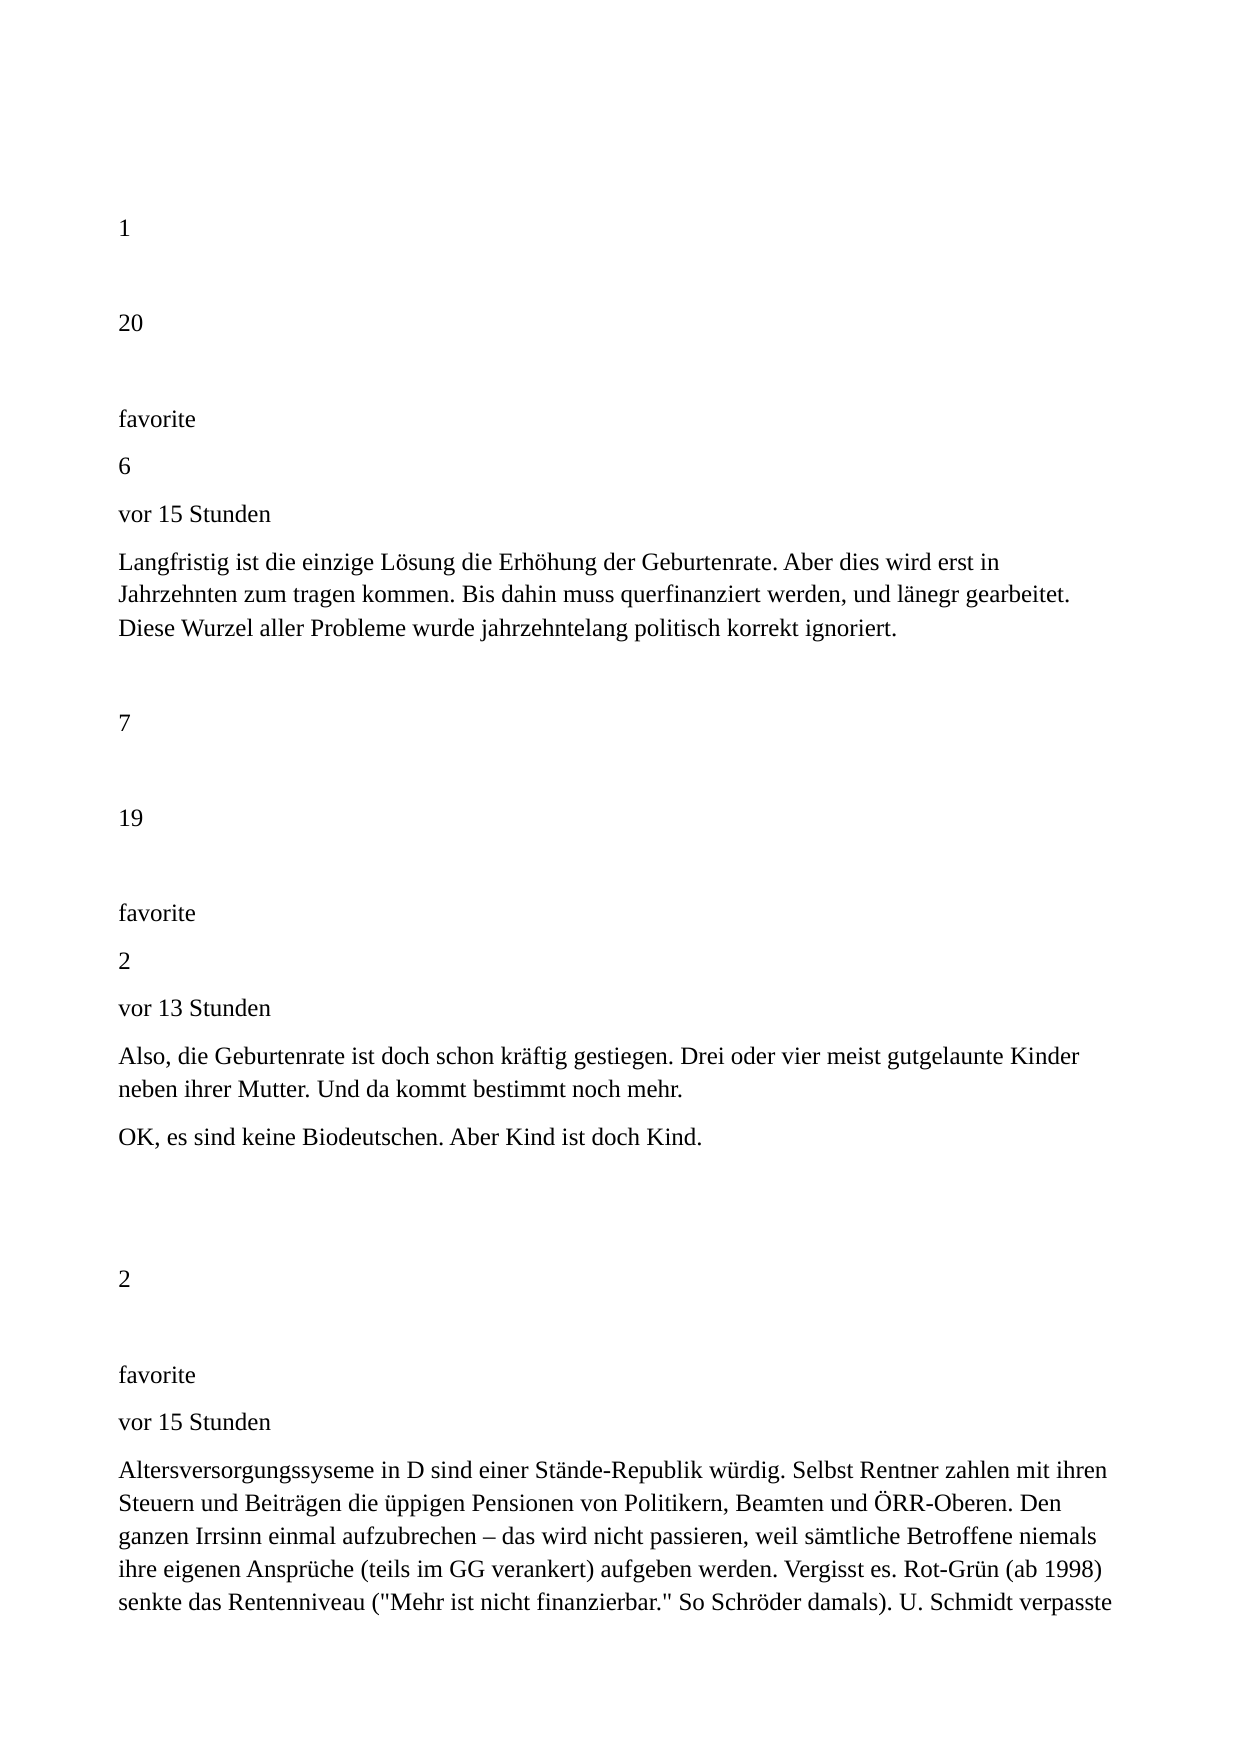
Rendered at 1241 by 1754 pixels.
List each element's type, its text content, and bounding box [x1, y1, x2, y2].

text favorite [118, 1360, 1122, 1388]
text OK, es sind keine Biodeutschen. Aber Kind ist doch Kind. [118, 1122, 1122, 1150]
text vor 15 Stunden [118, 1407, 1122, 1436]
text vor 15 Stunden [118, 499, 1122, 528]
text 6 [118, 451, 1122, 480]
text Langfristig ist die einzige Lösung die Erhöhung der Geburtenrate. Aber dies wird erst in Jahrzehnten zum tragen kommen. Bis dahin muss querfinanziert werden, und länegr gearbeitet. Diese Wurzel aller Probleme wurde jahrzehntelang politisch korrekt ignoriert. [118, 547, 1122, 641]
text favorite [118, 898, 1122, 927]
text 2 [118, 946, 1122, 974]
text 19 [118, 803, 1122, 832]
text vor 13 Stunden [118, 993, 1122, 1022]
text 2 [118, 1264, 1122, 1293]
text favorite [118, 404, 1122, 432]
text 7 [118, 708, 1122, 737]
text Also, die Geburtenrate ist doch schon kräftig gestiegen. Drei oder vier meist gutgelaunte Kinder neben ihrer Mutter. Und da kommt bestimmt noch mehr. [118, 1041, 1122, 1103]
text 20 [118, 308, 1122, 337]
text 1 [118, 213, 1122, 242]
text Altersversorgungssyseme in D sind einer Stände-Republik würdig. Selbst Rentner zahlen mit ihren Steuern und Beiträgen die üppigen Pensionen von Politikern, Beamten und ÖRR-Oberen. Den ganzen Irrsinn einmal aufzubrechen – das wird nicht passieren, weil sämtliche Betroffene niemals ihre eigenen Ansprüche (teils im GG verankert) aufgeben werden. Vergisst es. Rot-Grün (ab 1998) senkte das Rentenniveau ("Mehr ist nicht finanzierbar." So Schröder damals). U. Schmidt verpasste [118, 1455, 1122, 1616]
